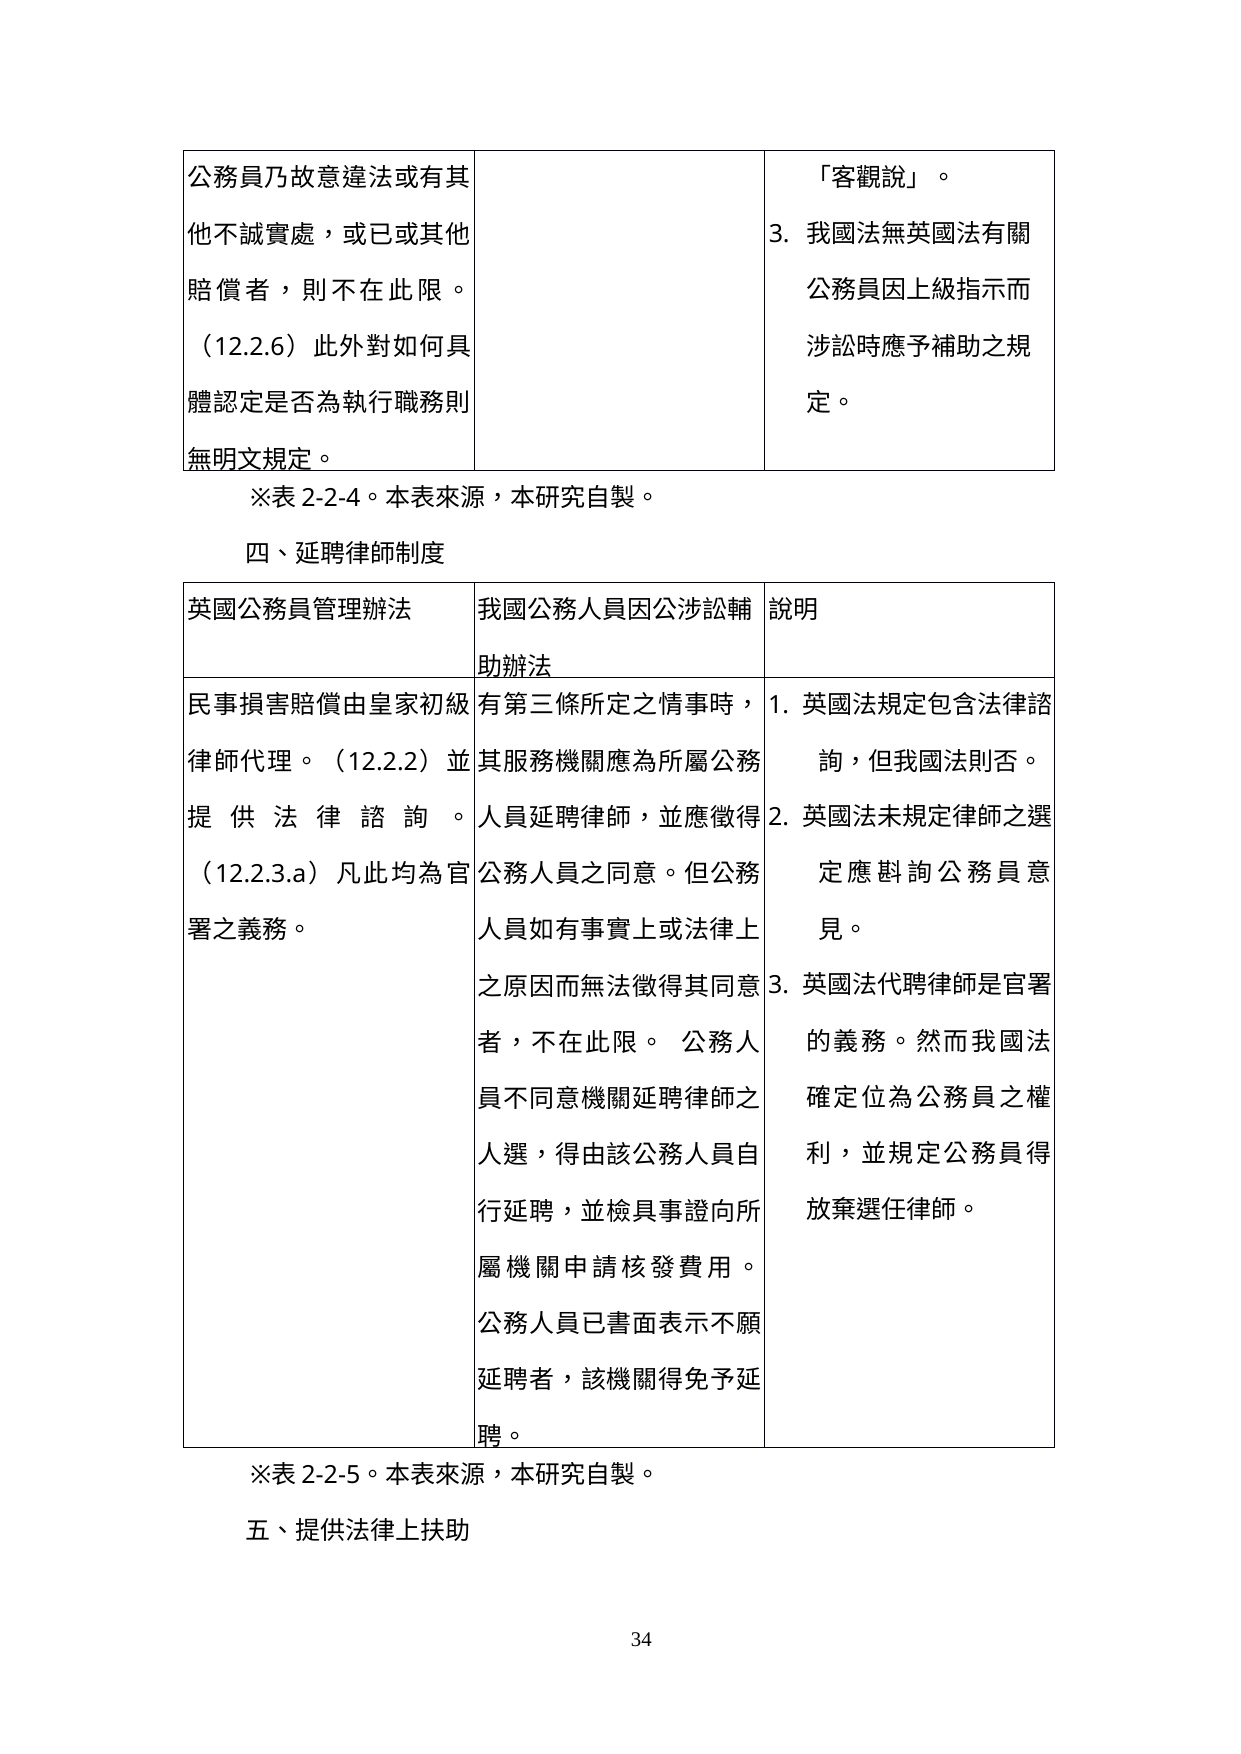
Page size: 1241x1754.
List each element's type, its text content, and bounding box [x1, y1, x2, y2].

table_cell 有第三條所定之情事時，其服務機關應為所屬公務人員延聘律師，並應徵得公務人員之同意。但公務人員如有事實上或法律上之原因而無法徵得其同意者，不在此限。 公務人員不同意機關延聘律師之人選，得由該公務人員自行延聘，並檢具事證向所屬機關申請核發費用。 公務人員已書面表示不願延聘者，該機關得免予延聘。 [475, 678, 764, 1447]
table_header 說明 [765, 583, 1054, 677]
text ※表2-2-4。本表來源，本研究自製。 [187, 471, 1053, 508]
table_cell 二國法制皆無有關如何認定公務員執行職務之具體規定。 我國實務解釋偏向採「客觀說」認定；英國法制依其法規的前後文義推測，似亦採「客觀說」。 我國法無英國法有關公務員因上級指示而涉訟時應予補助之規定。 [765, 151, 1054, 470]
table_header 我國公務人員因公涉訟輔助辦法 [475, 583, 764, 677]
table_cell 1. 英國法規定包含法律諮詢，但我國法則否。 2. 英國法未規定律師之選定應斟詢公務員意見。 3. 英國法代聘律師是官署的義務。然而我國法確定位為公務員之權利，並規定公務員得放棄選任律師。 [765, 678, 1054, 1447]
table_cell 民事損害賠償由皇家初級律師代理。（12.2.2）並提供法律諮詢。（12.2.3.a）凡此均為官署之義務。 [184, 678, 474, 1447]
table_cell 公務員乃故意違法或有其他不誠實處，或已或其他賠償者，則不在此限。（12.2.6）此外對如何具體認定是否為執行職務則無明文規定。 [184, 151, 474, 470]
text ※表2-2-5。本表來源，本研究自製。 [187, 1448, 1053, 1485]
table_header 英國公務員管理辦法 [184, 583, 474, 677]
table_cell [475, 151, 764, 470]
text 五、提供法律上扶助 [245, 1503, 1053, 1541]
text 四、延聘律師制度 [245, 526, 1053, 564]
